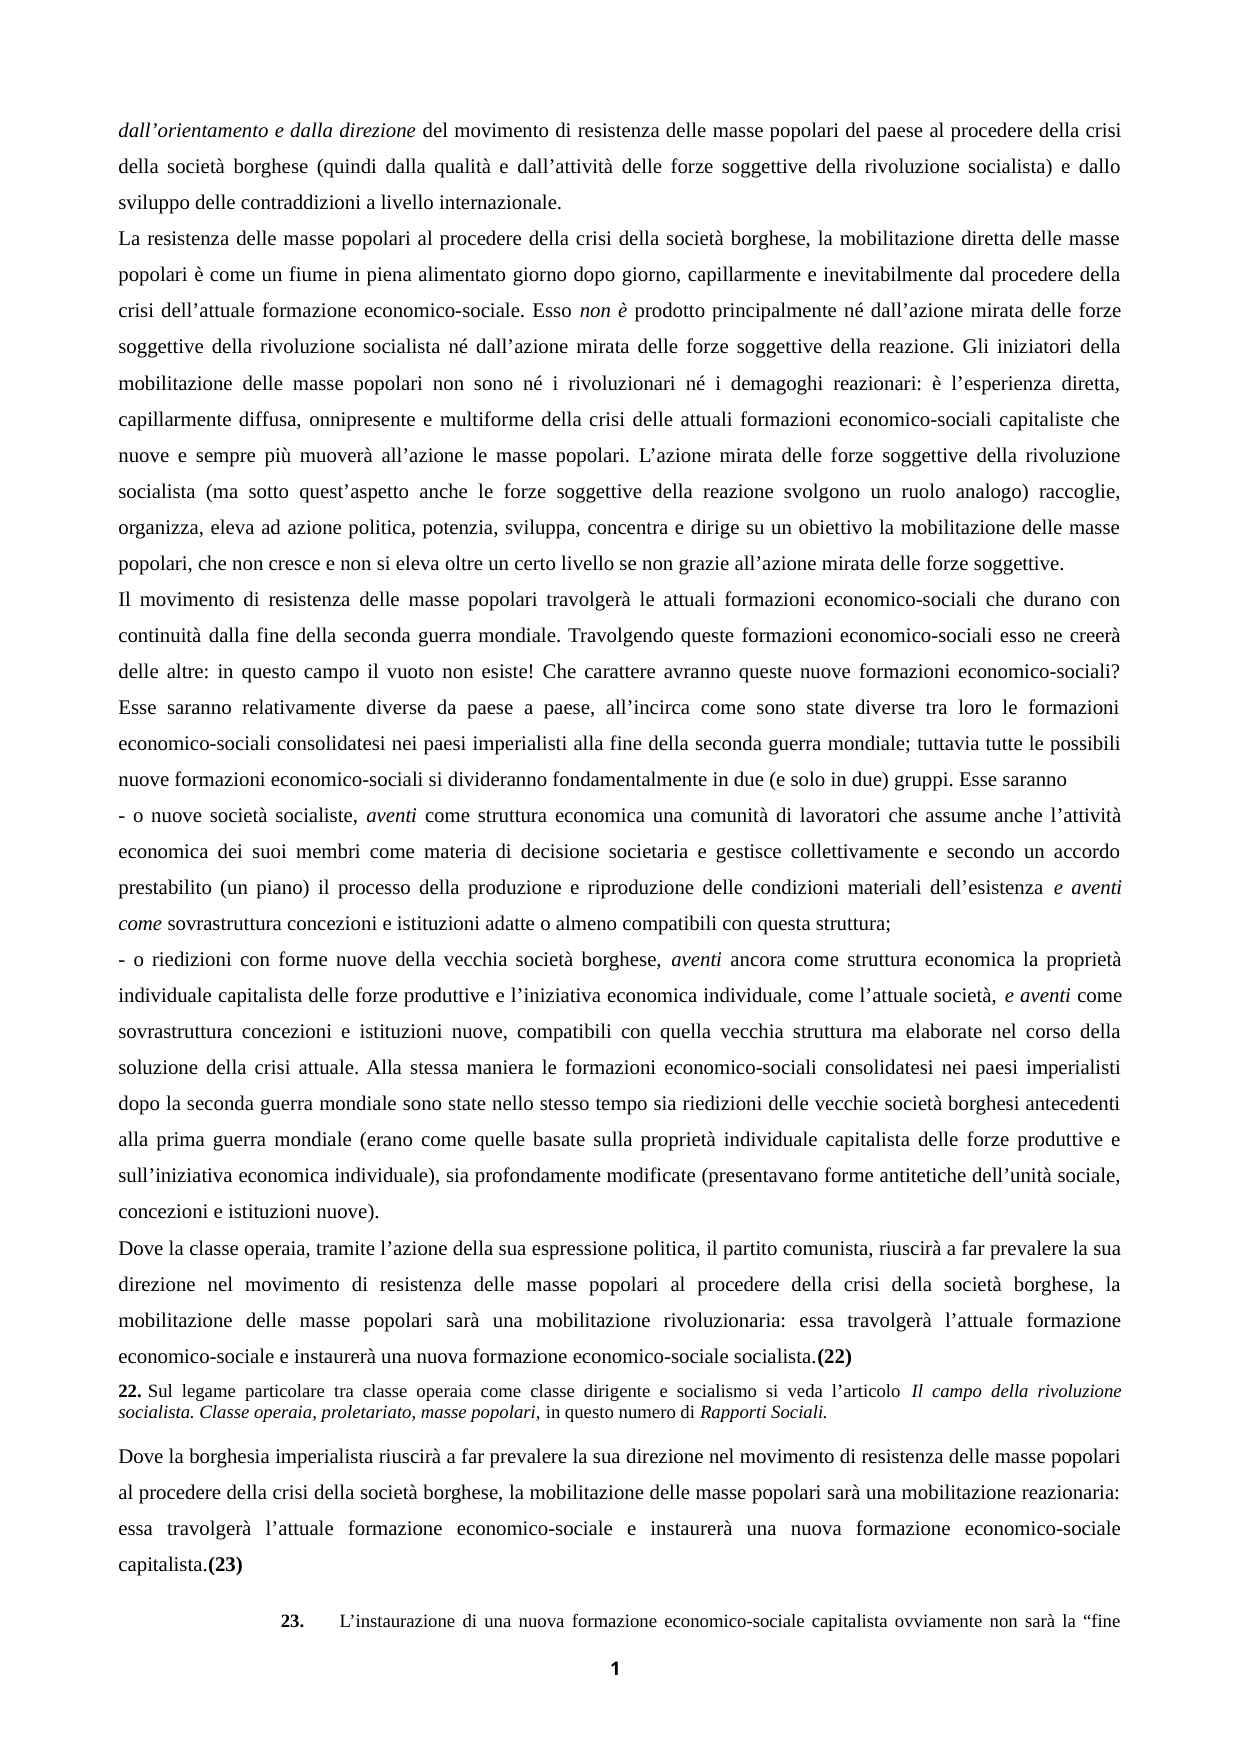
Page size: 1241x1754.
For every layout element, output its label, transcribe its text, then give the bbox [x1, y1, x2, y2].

text Dove la borghesia imperialista riuscirà a far prevalere la sua direzione nel movimento di resistenza delle masse popolari al procedere della crisi della società borghese, la mobilitazione delle masse popolari sarà una mobilitazione reazionaria: essa travolgerà l’attuale formazione economico-sociale e instaurerà una nuova formazione economico-sociale capitalista.(23) [118, 1444, 1122, 1576]
text - o nuove società socialiste, aventi come struttura economica una comunità di lavoratori che assume anche l’attività economica dei suoi membri come materia di decisione societaria e gestisce collettivamente e secondo un accordo prestabilito (un piano) il processo della produzione e riproduzione delle condizioni materiali dell’esistenza e aventi come sovrastruttura concezioni e istituzioni adatte o almeno compatibili con questa struttura; [118, 803, 1122, 935]
text La resistenza delle masse popolari al procedere della crisi della società borghese, la mobilitazione diretta delle masse popolari è come un fiume in piena alimentato giorno dopo giorno, capillarmente e inevitabilmente dal procedere della crisi dell’attuale formazione economico-sociale. Esso non è prodotto principalmente né dall’azione mirata delle forze soggettive della rivoluzione socialista né dall’azione mirata delle forze soggettive della reazione. Gli iniziatori della mobilitazione delle masse popolari non sono né i rivoluzionari né i demagoghi reazionari: è l’esperienza diretta, capillarmente diffusa, onnipresente e multiforme della crisi delle attuali formazioni economico-sociali capitaliste che nuove e sempre più muoverà all’azione le masse popolari. L’azione mirata delle forze soggettive della rivoluzione socialista (ma sotto quest’aspetto anche le forze soggettive della reazione svolgono un ruolo analogo) raccoglie, organizza, eleva ad azione politica, potenzia, sviluppa, concentra e dirige su un obiettivo la mobilitazione delle masse popolari, che non cresce e non si eleva oltre un certo livello se non grazie all’azione mirata delle forze soggettive. [118, 226, 1122, 575]
text 23. L’instaurazione di una nuova formazione economico-sociale capitalista ovviamente non sarà la “fine [281, 1610, 1122, 1632]
text Il movimento di resistenza delle masse popolari travolgerà le attuali formazioni economico-sociali che durano con continuità dalla fine della seconda guerra mondiale. Travolgendo queste formazioni economico-sociali esso ne creerà delle altre: in questo campo il vuoto non esiste! Che carattere avranno queste nuove formazioni economico-sociali? Esse saranno relativamente diverse da paese a paese, all’incirca come sono state diverse tra loro le formazioni economico-sociali consolidatesi nei paesi imperialisti alla fine della seconda guerra mondiale; tuttavia tutte le possibili nuove formazioni economico-sociali si divideranno fondamentalmente in due (e solo in due) gruppi. Esse saranno [118, 587, 1122, 791]
text Dove la classe operaia, tramite l’azione della sua espressione politica, il partito comunista, riuscirà a far prevalere la sua direzione nel movimento di resistenza delle masse popolari al procedere della crisi della società borghese, la mobilitazione delle masse popolari sarà una mobilitazione rivoluzionaria: essa travolgerà l’attuale formazione economico-sociale e instaurerà una nuova formazione economico-sociale socialista.(22) [118, 1235, 1122, 1368]
text dall’orientamento e dalla direzione del movimento di resistenza delle masse popolari del paese al procedere della crisi della società borghese (quindi dalla qualità e dall’attività delle forze soggettive della rivoluzione socialista) e dallo sviluppo delle contraddizioni a livello internazionale. [118, 118, 1122, 214]
text - o riedizioni con forme nuove della vecchia società borghese, aventi ancora come struttura economica la proprietà individuale capitalista delle forze produttive e l’iniziativa economica individuale, come l’attuale società, e aventi come sovrastruttura concezioni e istituzioni nuove, compatibili con quella vecchia struttura ma elaborate nel corso della soluzione della crisi attuale. Alla stessa maniera le formazioni economico-sociali consolidatesi nei paesi imperialisti dopo la seconda guerra mondiale sono state nello stesso tempo sia riedizioni delle vecchie società borghesi antecedenti alla prima guerra mondiale (erano come quelle basate sulla proprietà individuale capitalista delle forze produttive e sull’iniziativa economica individuale), sia profondamente modificate (presentavano forme antitetiche dell’unità sociale, concezioni e istituzioni nuove). [118, 947, 1122, 1223]
text 22. Sul legame particolare tra classe operaia come classe dirigente e socialismo si veda l’articolo Il campo della rivoluzione socialista. Classe operaia, proletariato, masse popolari, in questo numero di Rapporti Sociali. [118, 1379, 1122, 1423]
